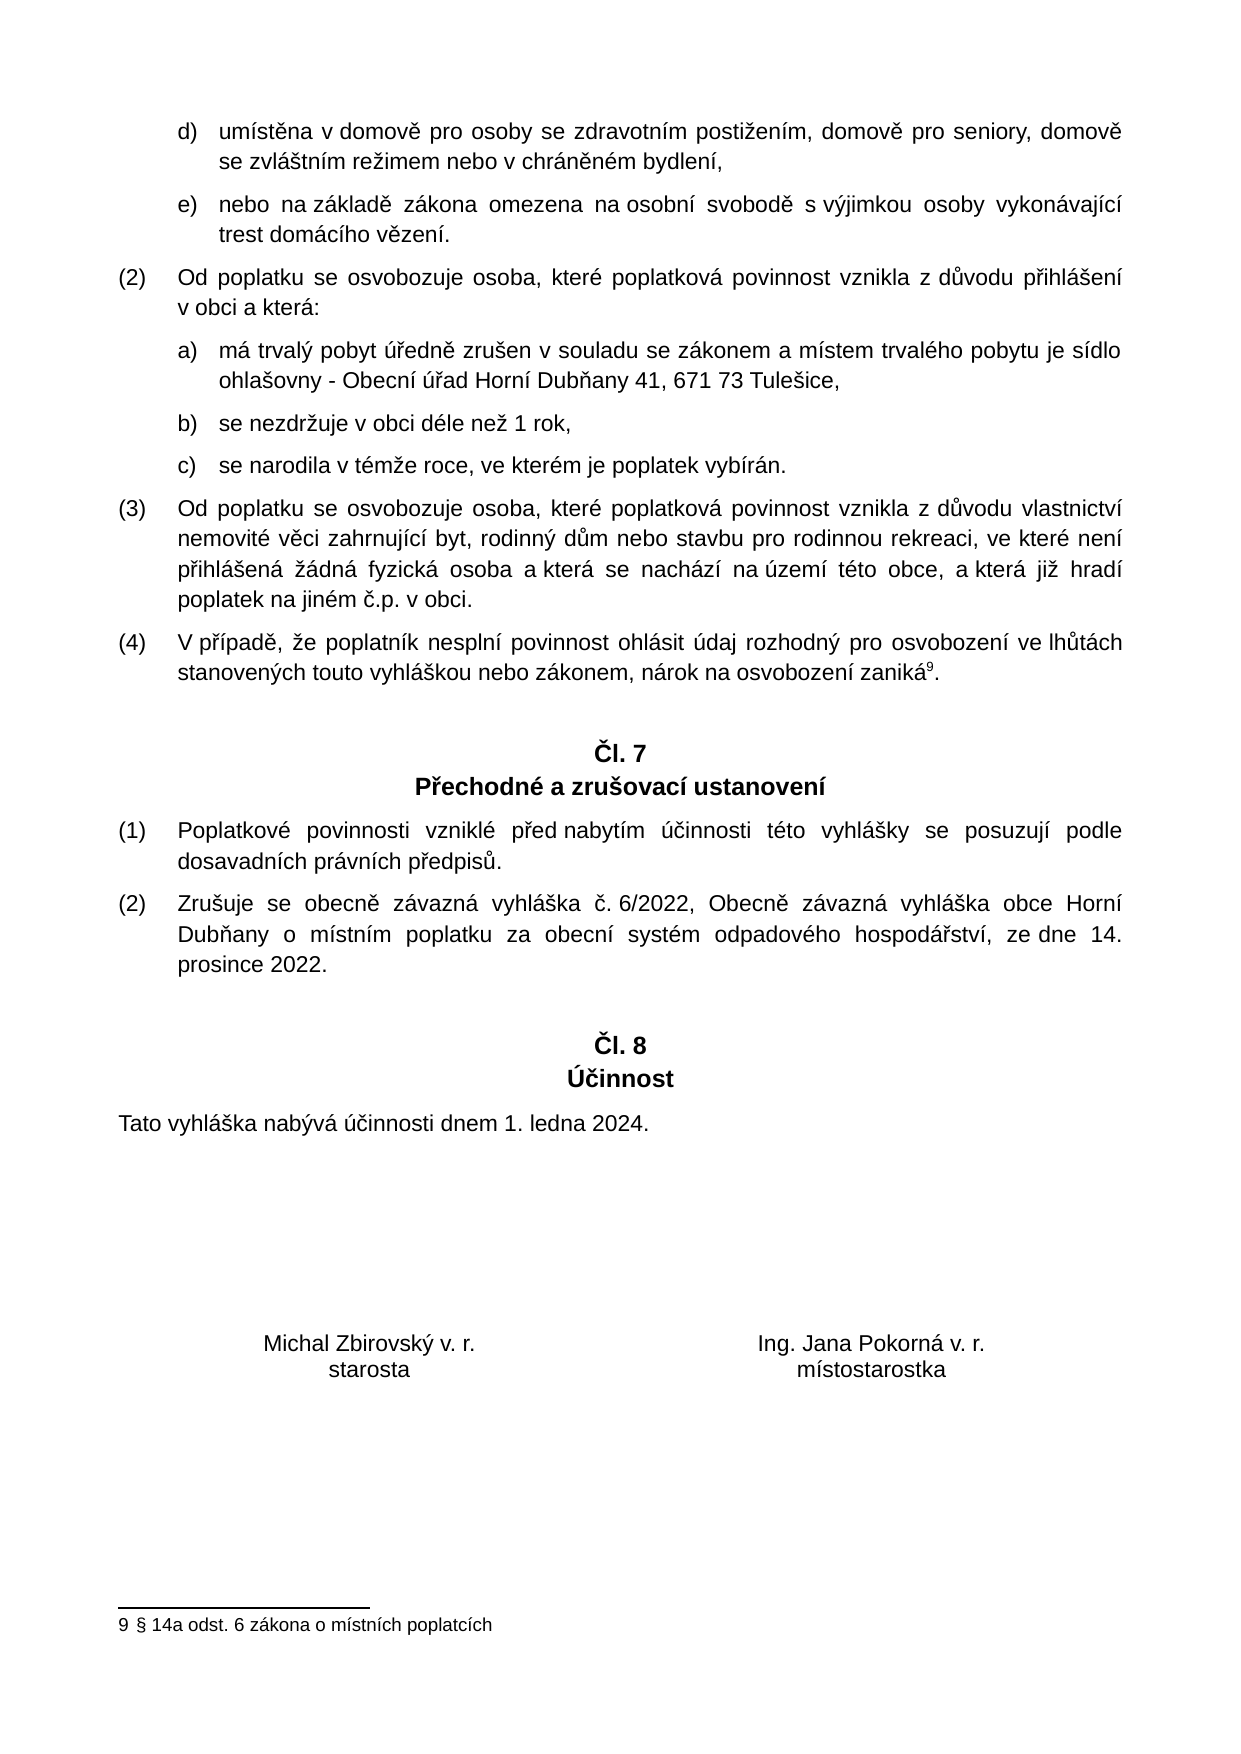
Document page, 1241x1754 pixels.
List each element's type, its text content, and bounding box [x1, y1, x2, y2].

list Od poplatku se osvobozuje osoba, které poplatková povinnost vznikla z důvodu vlastnictví nemovité věci zahrnující byt, rodinný dům nebo stavbu pro rodinnou rekreaci, ve které není přihlášená žádná fyzická osoba a která se nachází na území této obce, a která již hradí poplatek na jiném č.p. v obci. [118, 495, 1122, 612]
table_header Ing. Jana Pokorná v. r. místostarostka [620, 1270, 1122, 1388]
table_cell [118, 1389, 620, 1507]
list se nezdržuje v obci déle než 1 rok, [177, 410, 1122, 436]
table_header Michal Zbirovský v. r. starosta [118, 1270, 620, 1388]
subtitle Čl. 8 Účinnost [118, 1031, 1122, 1093]
subtitle Čl. 7 Přechodné a zrušovací ustanovení [118, 739, 1122, 801]
list Poplatkové povinnosti vzniklé před nabytím účinnosti této vyhlášky se posuzují podle dosavadních právních předpisů. [118, 817, 1122, 874]
list umístěna v domově pro osoby se zdravotním postižením, domově pro seniory, domově se zvláštním režimem nebo v chráněném bydlení, [177, 118, 1122, 175]
list nebo na základě zákona omezena na osobní svobodě s výjimkou osoby vykonávající trest domácího vězení. [177, 191, 1122, 248]
list § 14a odst. 6 zákona o místních poplatcích [118, 1614, 1122, 1635]
list Od poplatku se osvobozuje osoba, které poplatková povinnost vznikla z důvodu přihlášení v obci a která: [118, 264, 1122, 321]
list Zrušuje se obecně závazná vyhláška č. 6/2022, Obecně závazná vyhláška obce Horní Dubňany o místním poplatku za obecní systém odpadového hospodářství, ze dne 14. prosince 2022. [118, 890, 1122, 977]
list se narodila v témže roce, ve kterém je poplatek vybírán. [177, 452, 1122, 479]
list V případě, že poplatník nesplní povinnost ohlásit údaj rozhodný pro osvobození ve lhůtách stanovených touto vyhláškou nebo zákonem, nárok na osvobození zaniká. [118, 628, 1122, 685]
list má trvalý pobyt úředně zrušen v souladu se zákonem a místem trvalého pobytu je sídlo ohlašovny - Obecní úřad Horní Dubňany 41, 671 73 Tulešice, [177, 337, 1122, 393]
text Tato vyhláška nabývá účinnosti dnem 1. ledna 2024. [118, 1109, 1122, 1136]
table_cell [620, 1389, 1122, 1507]
